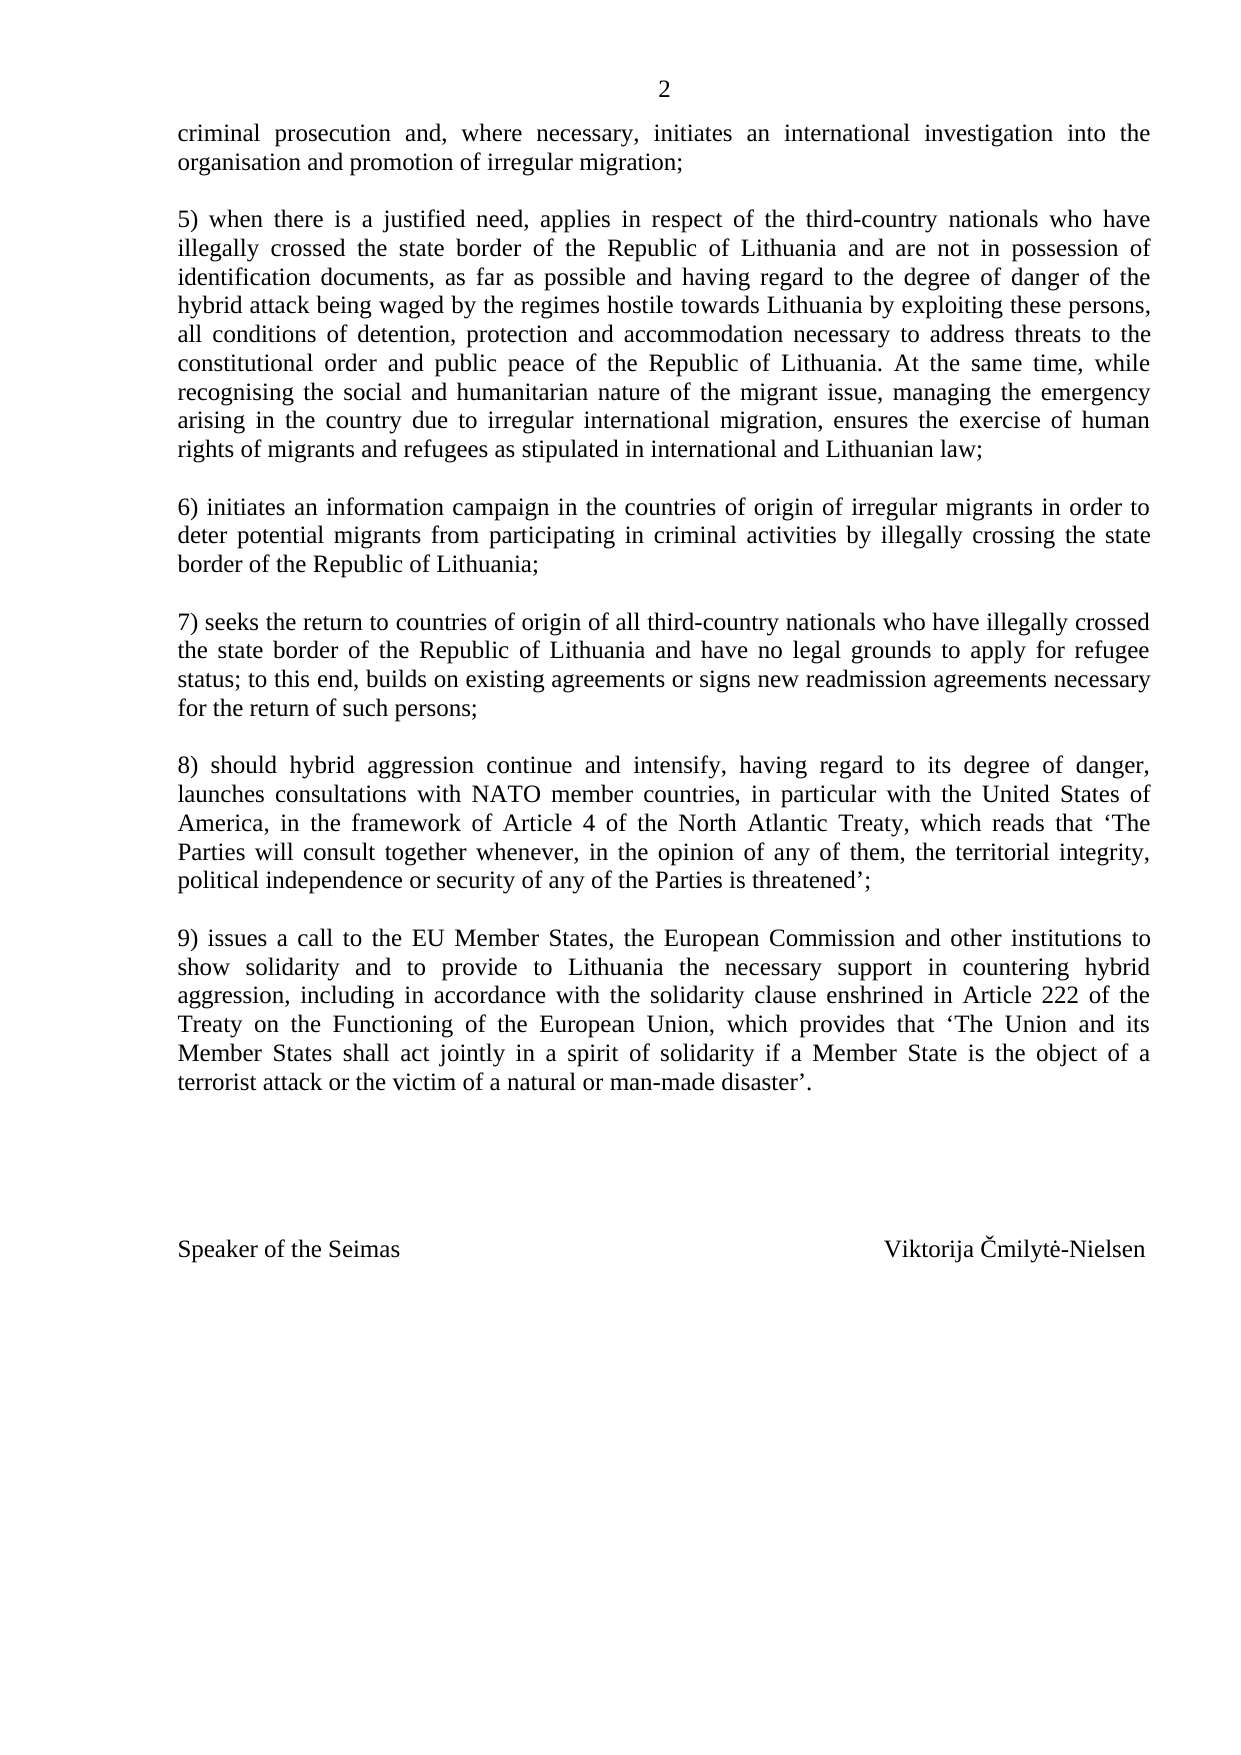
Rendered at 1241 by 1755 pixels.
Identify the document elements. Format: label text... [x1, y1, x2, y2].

text 7) seeks the return to countries of origin of all third-country nationals who have illegally crossed the state border of the Republic of Lithuania and have no legal grounds to apply for refugee status; to this end, builds on existing agreements or signs new readmission agreements necessary for the return of such persons; [177, 607, 1152, 722]
text Speaker of the Seimas Viktorija Čmilytė-Nielsen [177, 1234, 1152, 1263]
text 9) issues a call to the EU Member States, the European Commission and other institutions to show solidarity and to provide to Lithuania the necessary support in countering hybrid aggression, including in accordance with the solidarity clause enshrined in Article 222 of the Treaty on the Functioning of the European Union, which provides that ‘The Union and its Member States shall act jointly in a spirit of solidarity if a Member State is the object of a terrorist attack or the victim of a natural or man-made disaster’. [177, 923, 1152, 1096]
text 8) should hybrid aggression continue and intensify, having regard to its degree of danger, launches consultations with NATO member countries, in particular with the United States of America, in the framework of Article 4 of the North Atlantic Treaty, which reads that ‘The Parties will consult together whenever, in the opinion of any of them, the territorial integrity, political independence or security of any of the Parties is threatened’; [177, 751, 1152, 894]
text 5) when there is a justified need, applies in respect of the third-country nationals who have illegally crossed the state border of the Republic of Lithuania and are not in possession of identification documents, as far as possible and having regard to the degree of danger of the hybrid attack being waged by the regimes hostile towards Lithuania by exploiting these persons, all conditions of detention, protection and accommodation necessary to address threats to the constitutional order and public peace of the Republic of Lithuania. At the same time, while recognising the social and humanitarian nature of the migrant issue, managing the emergency arising in the country due to irregular international migration, ensures the exercise of human rights of migrants and refugees as stipulated in international and Lithuanian law; [177, 204, 1152, 463]
text 6) initiates an information campaign in the countries of origin of irregular migrants in order to deter potential migrants from participating in criminal activities by illegally crossing the state border of the Republic of Lithuania; [177, 492, 1152, 578]
text criminal prosecution and, where necessary, initiates an international investigation into the organisation and promotion of irregular migration; [177, 118, 1152, 176]
